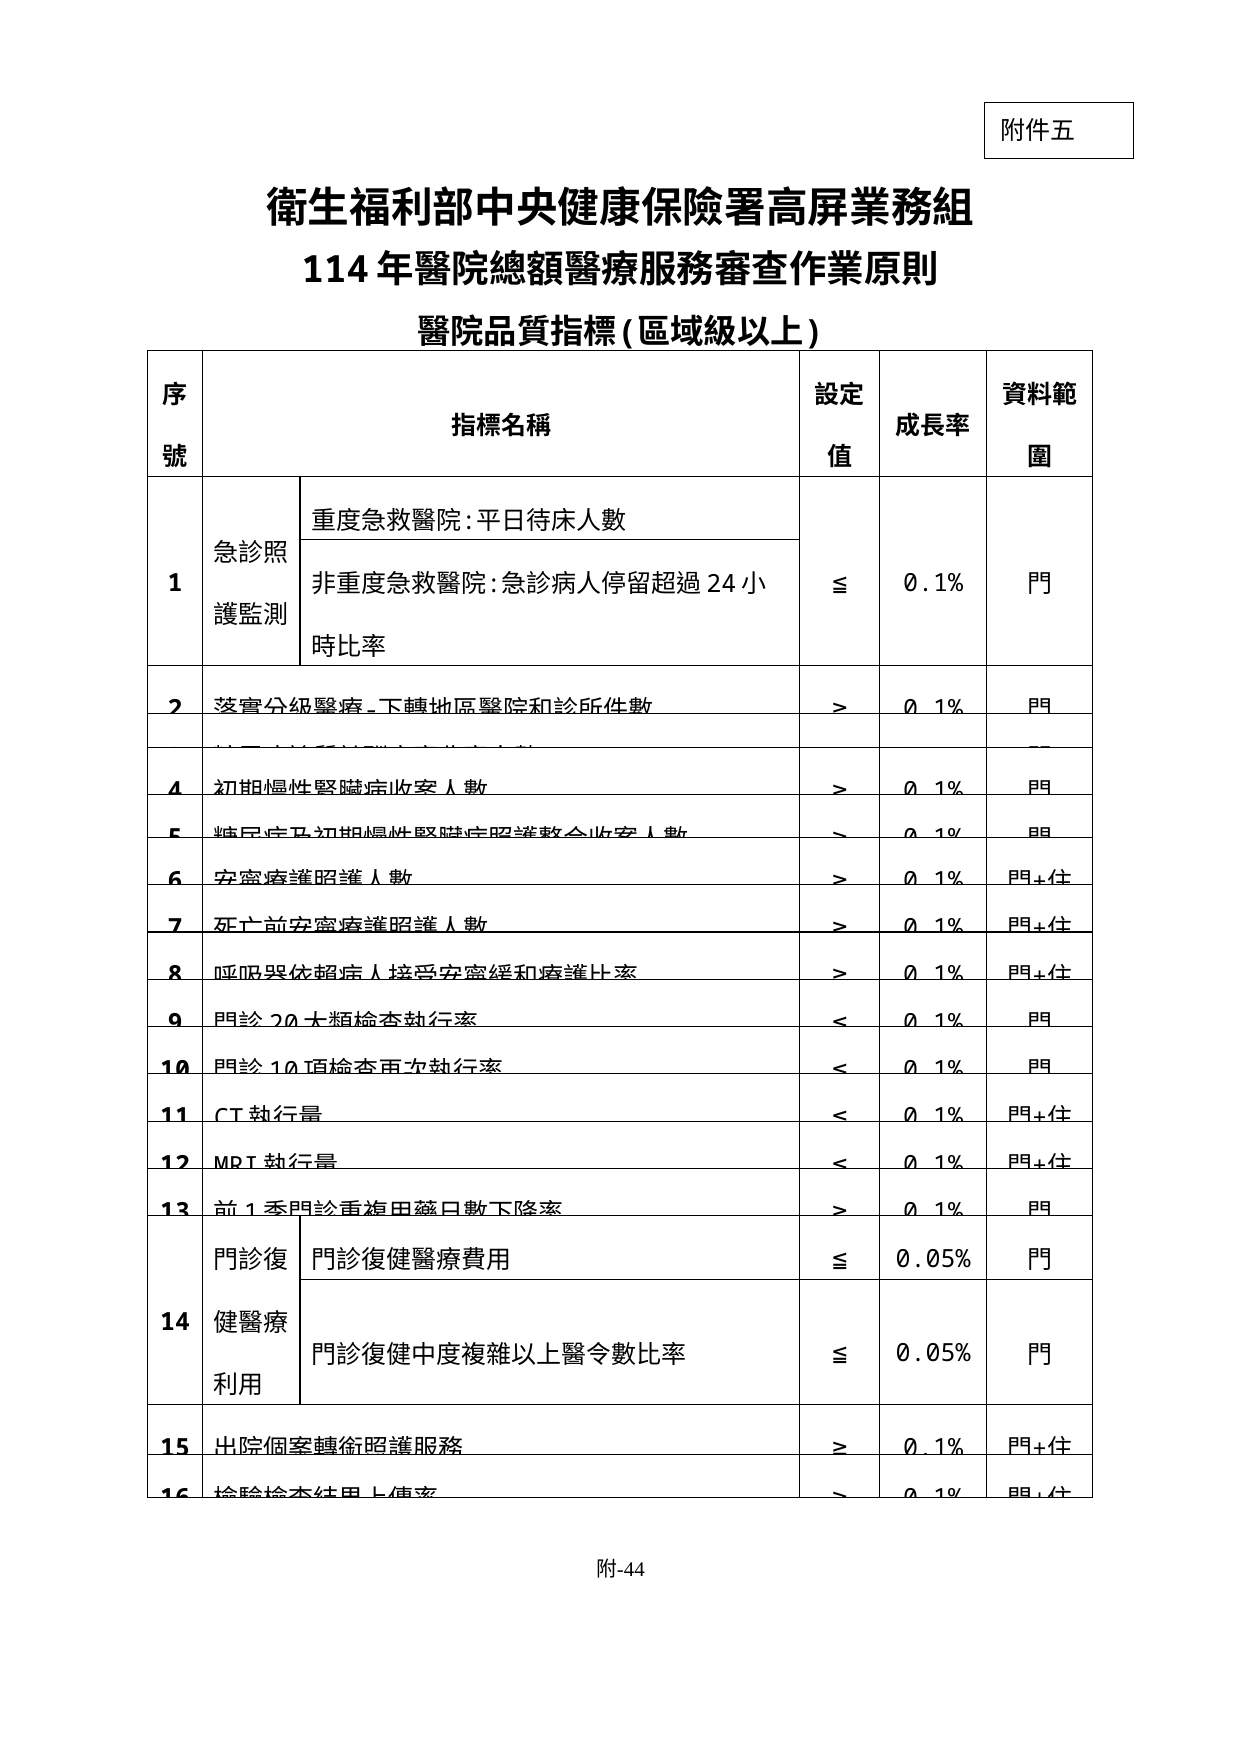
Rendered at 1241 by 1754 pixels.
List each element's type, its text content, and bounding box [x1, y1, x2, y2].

table_cell ≦ [800, 1122, 879, 1168]
table_header 成長率 [880, 351, 986, 476]
table_cell 10 [148, 1027, 202, 1073]
table_cell 門診復健醫療費用 [301, 1216, 799, 1279]
table_cell ≦ [800, 1280, 879, 1404]
table_cell 0.1% [880, 748, 986, 794]
table_cell 0.1% [880, 1122, 986, 1168]
text 衛生福利部中央健康保險署高屏業務組 [148, 162, 1092, 225]
table_cell 6 [148, 838, 202, 884]
table_cell 14 [148, 1216, 202, 1404]
table_cell 13 [148, 1169, 202, 1215]
text 114年醫院總額醫療服務審查作業原則 [148, 225, 1092, 287]
table_header 設定值 [800, 351, 879, 476]
table_cell 門 [987, 1027, 1092, 1073]
table_cell ≦ [800, 1027, 879, 1073]
table_cell 呼吸器依賴病人接受安寧緩和療護比率 [203, 933, 799, 979]
table_header 指標名稱 [203, 351, 799, 476]
table_cell 糖尿病及初期慢性腎臟病照護整合收案人數 [203, 795, 799, 837]
table_cell 初期慢性腎臟病收案人數 [203, 748, 799, 794]
table_cell CT執行量 [203, 1074, 799, 1121]
table_cell 門 [987, 748, 1092, 794]
table_cell 死亡前安寧療護照護人數 [203, 885, 799, 931]
table_cell 檢驗檢查結果上傳率 [203, 1455, 799, 1497]
table_cell ≦ [800, 477, 879, 665]
table_cell ≧ [800, 1405, 879, 1454]
table_cell 16 [148, 1455, 202, 1497]
table_cell 門+住 [987, 933, 1092, 979]
table_cell ≧ [800, 714, 879, 747]
table_cell 0.1% [880, 666, 986, 713]
table_cell 5 [148, 795, 202, 837]
table_cell 非重度急救醫院:急診病人停留超過24小時比率 [301, 540, 799, 665]
table_cell ≦ [800, 980, 879, 1026]
table_cell 安寧療護照護人數 [203, 838, 799, 884]
table_cell 2 [148, 666, 202, 713]
text 醫院品質指標(區域級以上) [148, 287, 1092, 350]
table_cell ≧ [800, 838, 879, 884]
table_cell 落實分級醫療-下轉地區醫院和診所件數 [203, 666, 799, 713]
table_cell 11 [148, 1074, 202, 1121]
table_cell ≧ [800, 885, 879, 931]
table_cell 門診20大類檢查執行率 [203, 980, 799, 1026]
text 附件五 [1000, 110, 1118, 147]
table_cell 重度急救醫院:平日待床人數 [301, 477, 799, 539]
table_cell ≧ [800, 795, 879, 837]
table_cell 門 [987, 1169, 1092, 1215]
table_cell 0.1% [880, 477, 986, 665]
table_cell 糖尿病論質計酬方案收案人數 [203, 714, 799, 747]
table_header 序號 [148, 351, 202, 476]
text [985, 103, 1133, 158]
table_cell 門 [987, 477, 1092, 665]
table_cell 0.1% [880, 1405, 986, 1454]
table_cell 0.1% [880, 980, 986, 1026]
table_cell 0.1% [880, 1169, 986, 1215]
table_cell 出院個案轉銜照護服務 [203, 1405, 799, 1454]
table_cell 急診照護監測 [203, 477, 299, 665]
table_cell 0.1% [880, 838, 986, 884]
table_cell ≧ [800, 1169, 879, 1215]
table_cell ≧ [800, 666, 879, 713]
table_cell 門+住 [987, 1455, 1092, 1497]
table_cell ≧ [800, 933, 879, 979]
table_cell 0.1% [880, 714, 986, 747]
table_cell 門 [987, 666, 1092, 713]
table_cell 8 [148, 933, 202, 979]
table_cell 3 [148, 714, 202, 747]
table_cell 0.1% [880, 795, 986, 837]
table_cell 門+住 [987, 838, 1092, 884]
table_cell 門+住 [987, 1122, 1092, 1168]
table_cell 0.1% [880, 885, 986, 931]
table_cell 門 [987, 1280, 1092, 1404]
table_cell 門+住 [987, 1405, 1092, 1454]
table_cell 9 [148, 980, 202, 1026]
table_cell 0.1% [880, 933, 986, 979]
table_cell 1 [148, 477, 202, 665]
table_cell ≦ [800, 1216, 879, 1279]
table_cell 門 [987, 714, 1092, 747]
table_cell 門 [987, 795, 1092, 837]
table_cell 12 [148, 1122, 202, 1168]
table_cell ≦ [800, 1074, 879, 1121]
table_cell 門 [987, 980, 1092, 1026]
table_cell 門+住 [987, 885, 1092, 931]
table_cell 0.05% [880, 1216, 986, 1279]
table_cell 門診10項檢查再次執行率 [203, 1027, 799, 1073]
table_cell 7 [148, 885, 202, 931]
table_cell MRI執行量 [203, 1122, 799, 1168]
table_cell 門 [987, 1216, 1092, 1279]
table_cell ≧ [800, 1455, 879, 1497]
table_cell 門+住 [987, 1074, 1092, 1121]
table_cell 0.1% [880, 1027, 986, 1073]
table_cell 4 [148, 748, 202, 794]
table_cell 門診復健醫療利用 [203, 1216, 299, 1404]
table_cell 0.05% [880, 1280, 986, 1404]
table_header 資料範圍 [987, 351, 1092, 476]
table_cell 15 [148, 1405, 202, 1454]
table_cell 前1季門診重複用藥日數下降率 [203, 1169, 799, 1215]
table_cell 0.1% [880, 1074, 986, 1121]
table_cell ≧ [800, 748, 879, 794]
table_cell 0.1% [880, 1455, 986, 1497]
table_cell 門診復健中度複雜以上醫令數比率 [301, 1280, 799, 1404]
